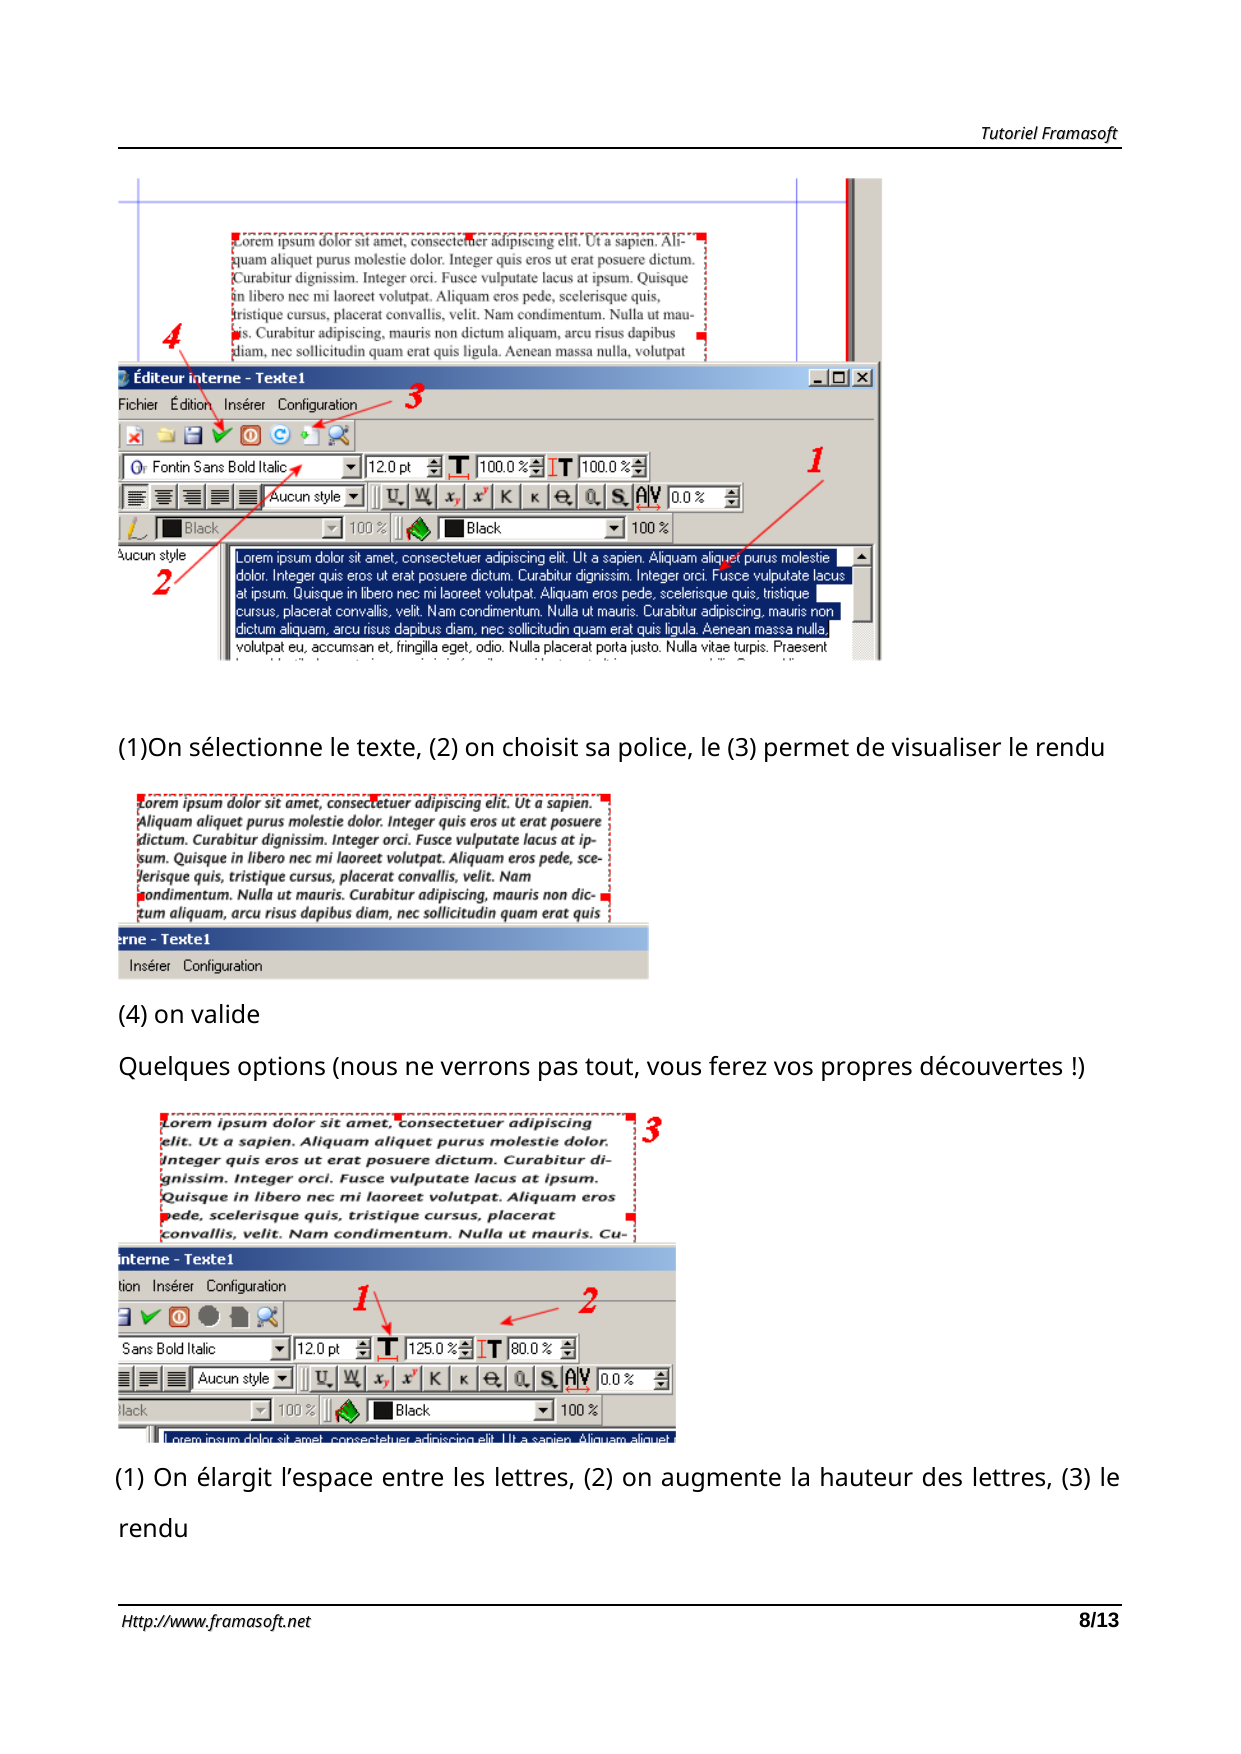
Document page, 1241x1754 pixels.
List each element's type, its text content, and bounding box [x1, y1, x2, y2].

text Quelques options (nous ne verrons pas tout, vous ferez vos propres découvertes !) [118, 1048, 1122, 1082]
text (1) On élargit l’espace entre les lettres, (2) on augmente la hauteur des lettres, (3) le rendu [81, 1460, 1122, 1545]
text (1)On sélectionne le texte, (2) on choisit sa police, le (3) permet de visualiser le rendu [118, 729, 1122, 763]
text (4) on valide [118, 997, 1122, 1031]
